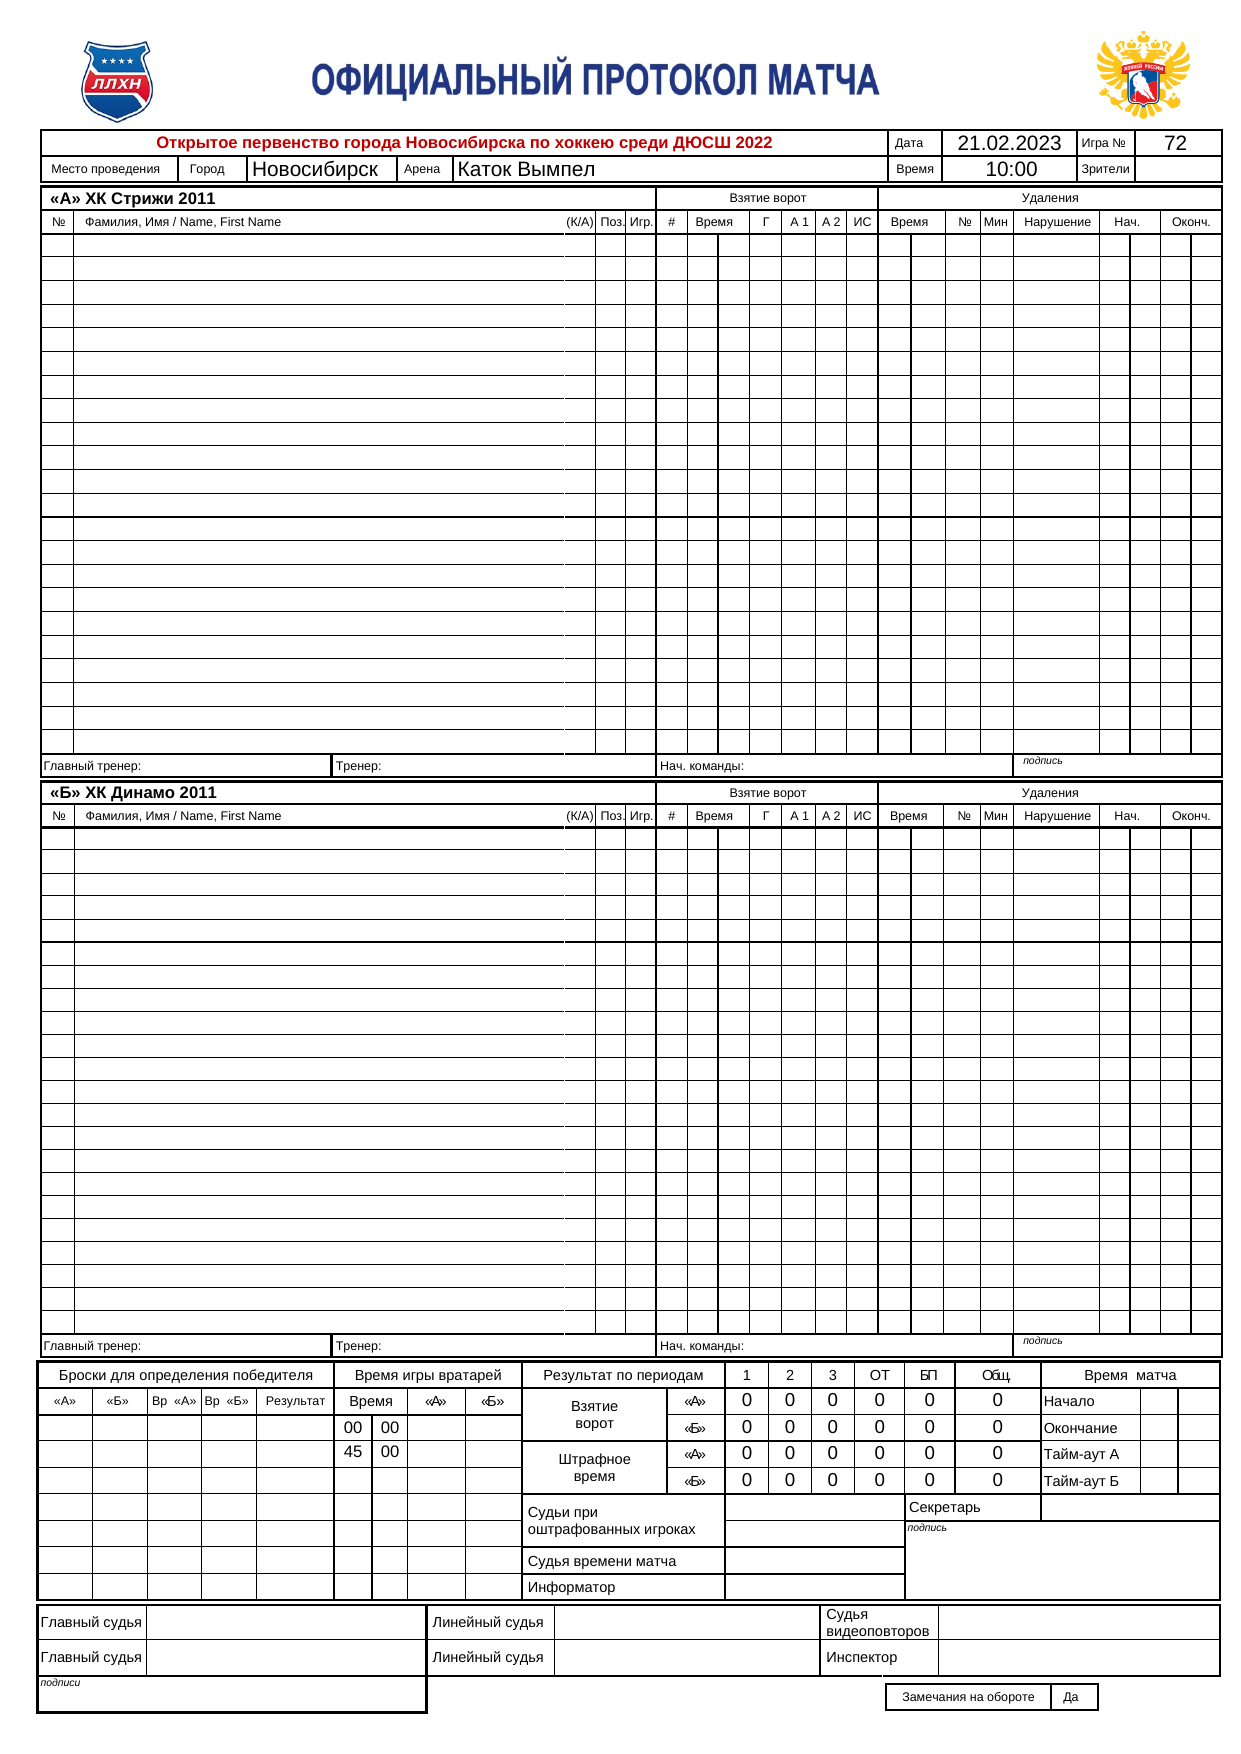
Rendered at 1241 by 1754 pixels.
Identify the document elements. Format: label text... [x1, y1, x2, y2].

table_cell [1100, 1242, 1129, 1264]
table_cell [1161, 612, 1190, 634]
table_cell 0 [812, 1442, 854, 1467]
table_cell [626, 518, 655, 540]
table_cell [1161, 541, 1190, 564]
table_cell Начало [1042, 1389, 1140, 1413]
table_cell [847, 829, 877, 849]
table_cell А 1 [782, 805, 815, 826]
table_cell [879, 730, 910, 753]
table_cell [912, 376, 945, 398]
table_cell [1131, 541, 1160, 564]
table_cell [335, 1574, 371, 1599]
table_cell [750, 966, 781, 987]
table_cell [688, 874, 717, 895]
table_cell [782, 1265, 815, 1287]
table_cell [596, 683, 625, 706]
table_cell [42, 1012, 74, 1033]
table_cell [981, 850, 1013, 872]
table_cell [1161, 1035, 1190, 1057]
table_cell 0 [956, 1389, 1040, 1413]
table_cell [626, 636, 655, 658]
table_cell [719, 1311, 749, 1333]
table_cell [944, 1012, 980, 1033]
table_cell [74, 565, 564, 587]
table_cell [1131, 829, 1160, 849]
table_cell [912, 829, 943, 849]
table_cell [657, 399, 687, 422]
table_cell [1100, 1288, 1129, 1310]
table_header Дата [889, 131, 941, 155]
table_cell [1192, 470, 1221, 493]
table_cell [816, 565, 846, 587]
table_cell [1161, 1265, 1190, 1287]
table_cell [1014, 1173, 1099, 1195]
table_cell [1100, 659, 1129, 682]
table_cell [75, 1150, 564, 1172]
table_cell [847, 1219, 877, 1241]
table_cell [719, 966, 749, 987]
table_cell [946, 305, 980, 327]
table_cell [782, 1173, 815, 1195]
table_cell [879, 423, 910, 445]
table_cell [626, 446, 655, 469]
table_cell [719, 1127, 749, 1149]
table_cell [74, 683, 564, 706]
table_cell [847, 1012, 877, 1033]
table_cell Мин [981, 805, 1013, 826]
table_cell [688, 1104, 717, 1126]
table_cell [981, 565, 1013, 587]
table_cell [657, 1242, 687, 1264]
table_cell [1192, 446, 1221, 469]
table_cell [981, 829, 1013, 849]
table_cell [1131, 850, 1160, 872]
table_cell [981, 446, 1013, 469]
table_cell [1100, 636, 1129, 658]
table_cell [565, 565, 595, 587]
table_cell [981, 494, 1013, 516]
table_cell [719, 989, 749, 1011]
table_cell [1100, 446, 1129, 469]
table_cell [981, 1196, 1013, 1218]
table_cell [75, 1012, 564, 1033]
table_cell [626, 1219, 655, 1241]
table_cell [1161, 1219, 1190, 1241]
table_cell [93, 1521, 147, 1546]
table_cell [946, 659, 980, 682]
table_cell [847, 874, 877, 895]
table_cell [42, 1035, 74, 1057]
table_cell [816, 850, 846, 872]
table_cell [816, 896, 846, 918]
table_cell [688, 328, 717, 351]
table_cell [626, 1173, 655, 1195]
table_cell [1161, 943, 1190, 964]
table_cell [879, 470, 910, 493]
table_cell [657, 541, 687, 564]
table_cell [847, 896, 877, 918]
table_cell [912, 1058, 943, 1079]
table_cell 0 [956, 1442, 1040, 1467]
table_cell А 1 [782, 211, 815, 233]
table_cell [1131, 1012, 1160, 1033]
table_cell [42, 989, 74, 1011]
table_cell [657, 659, 687, 682]
table_cell [74, 352, 564, 374]
table_cell [42, 235, 73, 256]
table_cell [944, 1265, 980, 1287]
table_cell [688, 470, 717, 493]
table_cell [981, 896, 1013, 918]
table_cell [596, 1173, 625, 1195]
table_header Взятие ворот [657, 188, 877, 209]
table_cell [847, 235, 877, 256]
table_cell [816, 588, 846, 611]
table_cell [719, 1012, 749, 1033]
table_cell [912, 305, 945, 327]
table_cell [148, 1468, 201, 1493]
table_cell [750, 352, 781, 374]
table_header БП [905, 1363, 954, 1387]
table_cell [847, 1127, 877, 1149]
table_cell [782, 730, 815, 753]
table_cell [75, 943, 564, 964]
table_cell [688, 1150, 717, 1172]
table_cell [782, 612, 815, 634]
table_cell [879, 636, 910, 658]
table_header «А» ХК Стрижи 2011 [42, 188, 655, 209]
table_cell [847, 494, 877, 516]
table_cell [981, 328, 1013, 351]
table_cell [981, 874, 1013, 895]
table_cell [75, 1173, 564, 1195]
table_cell [596, 1196, 625, 1218]
table_cell [1131, 257, 1160, 280]
table_cell [74, 659, 564, 682]
table_cell [719, 1104, 749, 1126]
table_cell [879, 281, 910, 303]
table_cell [565, 920, 595, 941]
table_cell [750, 376, 781, 398]
table_cell [1014, 518, 1099, 540]
table_cell [657, 1035, 687, 1057]
table_cell [816, 989, 846, 1011]
table_cell «А» [668, 1442, 724, 1467]
table_cell [565, 943, 595, 964]
table_cell [1131, 1288, 1160, 1310]
table_cell [1100, 257, 1129, 280]
table_cell [1192, 518, 1221, 540]
table_cell [750, 1265, 781, 1287]
table_cell [565, 1035, 595, 1057]
table_cell [946, 423, 980, 445]
table_cell [1192, 1242, 1221, 1264]
table_cell [626, 305, 655, 327]
table_cell [688, 1242, 717, 1264]
table_cell [657, 257, 687, 280]
table_cell [42, 1058, 74, 1079]
table_cell [750, 328, 781, 351]
table_cell [42, 636, 73, 658]
table_cell [782, 683, 815, 706]
table_cell [981, 1311, 1013, 1333]
table_cell [1014, 423, 1099, 445]
table_cell Поз. [596, 805, 625, 826]
table_cell [782, 588, 815, 611]
table_cell [42, 1196, 74, 1218]
table_cell [626, 1058, 655, 1079]
table_cell [1100, 352, 1129, 374]
table_cell [847, 541, 877, 564]
table_cell [879, 352, 910, 374]
table_cell [981, 1219, 1013, 1241]
table_cell [750, 1173, 781, 1195]
table_cell [782, 1150, 815, 1172]
table_cell [1192, 423, 1221, 445]
table_cell [981, 659, 1013, 682]
table_cell [626, 281, 655, 303]
table_cell 10:00 [943, 157, 1076, 181]
table_cell [1192, 235, 1221, 256]
table_cell # [657, 211, 687, 233]
table_cell [1100, 494, 1129, 516]
table_cell [42, 565, 73, 587]
table_header Время матча [1042, 1363, 1219, 1387]
table_cell [750, 943, 781, 964]
table_cell [1192, 1012, 1221, 1033]
table_cell [688, 1058, 717, 1079]
table_cell [719, 565, 749, 587]
table_cell [42, 1265, 74, 1287]
table_cell [946, 730, 980, 753]
table_cell [816, 683, 846, 706]
table_cell [847, 376, 877, 398]
table_cell [147, 1640, 425, 1675]
table_cell [688, 1196, 717, 1218]
table_cell [39, 1416, 92, 1440]
table_cell [657, 989, 687, 1011]
table_cell [1161, 1127, 1190, 1149]
table_cell [726, 1548, 904, 1573]
table_cell [202, 1521, 256, 1546]
table_cell [42, 1219, 74, 1241]
table_cell [719, 1081, 749, 1103]
table_cell [847, 257, 877, 280]
table_cell [782, 850, 815, 872]
table_cell [688, 446, 717, 469]
table_cell [912, 1219, 943, 1241]
table_cell [565, 281, 595, 303]
table_cell [657, 1219, 687, 1241]
table_cell [981, 636, 1013, 658]
table_cell [1192, 659, 1221, 682]
table_cell [912, 281, 945, 303]
table_cell [688, 896, 717, 918]
table_cell [816, 423, 846, 445]
table_cell [1100, 1081, 1129, 1103]
table_cell [1131, 1104, 1160, 1126]
table_cell [847, 943, 877, 964]
table_cell [257, 1416, 333, 1440]
table_cell Каток Вымпел [454, 157, 887, 181]
table_cell 0 [855, 1389, 904, 1413]
table_cell [847, 612, 877, 634]
table_cell ИС [847, 211, 877, 233]
table_cell [912, 1081, 943, 1103]
table_cell [1131, 588, 1160, 611]
table_cell [879, 494, 910, 516]
table_cell [74, 636, 564, 658]
table_cell [1014, 541, 1099, 564]
table_cell [1192, 305, 1221, 327]
table_cell [1131, 707, 1160, 729]
table_cell [626, 235, 655, 256]
table_cell [596, 376, 625, 398]
table_cell Результат [257, 1389, 333, 1413]
table_cell [879, 257, 910, 280]
table_cell [42, 588, 73, 611]
table_cell [1161, 1173, 1190, 1195]
table_cell [1192, 1196, 1221, 1218]
table_cell [1192, 1311, 1221, 1333]
table_cell [1014, 989, 1099, 1011]
table_cell [688, 399, 717, 422]
table_cell [202, 1547, 256, 1573]
table_cell [335, 1494, 371, 1520]
table_cell [944, 989, 980, 1011]
table_cell [93, 1574, 147, 1599]
table_cell [912, 423, 945, 445]
table_cell [596, 565, 625, 587]
table_cell [1131, 376, 1160, 398]
table_cell [1131, 446, 1160, 469]
table_cell [626, 1104, 655, 1126]
table_cell [847, 636, 877, 658]
table_cell [1131, 235, 1160, 256]
table_cell [1192, 943, 1221, 964]
table_cell [75, 1127, 564, 1149]
table_cell [1131, 920, 1160, 941]
table_cell 0 [855, 1442, 904, 1467]
table_cell [981, 1265, 1013, 1287]
table_cell 0 [905, 1389, 954, 1413]
table_cell [750, 920, 781, 941]
table_cell [1131, 966, 1160, 987]
table_cell [657, 1311, 687, 1333]
table_cell [626, 1288, 655, 1310]
table_cell [1014, 1058, 1099, 1079]
table_cell [944, 874, 980, 895]
table_cell [912, 1104, 943, 1126]
table_cell [816, 1035, 846, 1057]
table_cell [719, 707, 749, 729]
table_cell [565, 707, 595, 729]
table_cell 0 [726, 1389, 768, 1413]
table_cell [596, 1081, 625, 1103]
table_cell 45 [335, 1441, 371, 1467]
table_cell [750, 1311, 781, 1333]
table_cell [847, 1288, 877, 1310]
table_cell 0 [726, 1415, 768, 1440]
table_cell [42, 470, 73, 493]
table_cell [1131, 730, 1160, 753]
table_cell [1131, 305, 1160, 327]
table_cell [565, 1242, 595, 1264]
table_cell [565, 446, 595, 469]
table_cell [1014, 1081, 1099, 1103]
table_cell [1192, 1288, 1221, 1310]
table_cell Время [879, 211, 945, 233]
table_cell [1192, 874, 1221, 895]
table_cell [782, 829, 815, 849]
table_cell [1131, 1311, 1160, 1333]
table_cell [1131, 636, 1160, 658]
table_cell [912, 446, 945, 469]
table_cell Тайм-аут Б [1042, 1468, 1140, 1493]
table_cell А 2 [816, 211, 846, 233]
table_cell [1100, 423, 1129, 445]
table_cell [148, 1416, 201, 1440]
table_cell [782, 1288, 815, 1310]
table_cell [1100, 612, 1129, 634]
table_cell [75, 896, 564, 918]
table_cell [879, 1311, 910, 1333]
table_cell [555, 1606, 819, 1639]
table_cell [912, 1127, 943, 1149]
table_cell [1161, 1104, 1190, 1126]
table_cell [596, 1265, 625, 1287]
table_cell [1100, 1311, 1129, 1333]
table_cell [912, 328, 945, 351]
table_header 1 [726, 1363, 768, 1387]
table_cell [688, 1035, 717, 1057]
table_cell [816, 281, 846, 303]
table_cell [750, 874, 781, 895]
table_cell [912, 235, 945, 256]
table_cell [879, 1127, 910, 1149]
table_cell [42, 1150, 74, 1172]
table_cell [408, 1416, 465, 1440]
table_cell [626, 683, 655, 706]
table_cell [1131, 1081, 1160, 1103]
table_cell [1100, 1012, 1129, 1033]
table_cell [981, 588, 1013, 611]
table_cell [719, 683, 749, 706]
table_cell [657, 896, 687, 918]
table_cell [565, 305, 595, 327]
table_cell [782, 874, 815, 895]
table_cell [39, 1574, 92, 1599]
table_cell [750, 1104, 781, 1126]
table_cell [688, 1127, 717, 1149]
table_cell [42, 896, 74, 918]
table_cell [816, 707, 846, 729]
table_cell [939, 1640, 1219, 1675]
table_cell [782, 896, 815, 918]
table_cell [202, 1441, 256, 1467]
table_cell [688, 257, 717, 280]
table_cell [750, 494, 781, 516]
table_cell [466, 1521, 521, 1546]
table_cell [912, 494, 945, 516]
table_cell # [657, 805, 687, 826]
table_cell [565, 235, 595, 256]
table_cell «Б» [93, 1389, 147, 1413]
table_cell [596, 541, 625, 564]
table_cell «Б» [668, 1468, 724, 1493]
table_cell [148, 1441, 201, 1467]
table_cell [1014, 1196, 1099, 1218]
table_cell [1014, 352, 1099, 374]
table_cell [93, 1547, 147, 1573]
table_cell [1192, 1150, 1221, 1172]
table_cell Время [889, 157, 941, 181]
table_cell [565, 494, 595, 516]
table_cell [816, 1265, 846, 1287]
table_cell [1014, 588, 1099, 611]
table_cell «Б » [466, 1389, 521, 1413]
table_cell [565, 1219, 595, 1241]
table_cell [944, 1104, 980, 1126]
table_cell [42, 920, 74, 941]
table_cell [981, 1081, 1013, 1103]
table_cell [657, 966, 687, 987]
table_cell [596, 636, 625, 658]
table_cell [750, 1219, 781, 1241]
table_cell [42, 257, 73, 280]
table_cell [879, 541, 910, 564]
table_cell Главный тренер: [42, 755, 330, 776]
table_cell [408, 1521, 465, 1546]
table_cell Информатор [523, 1575, 724, 1599]
table_cell [1192, 1219, 1221, 1241]
table_cell [1131, 1035, 1160, 1057]
table_cell [847, 518, 877, 540]
table_cell [912, 1173, 943, 1195]
table_cell [879, 1035, 910, 1057]
table_cell [596, 874, 625, 895]
table_cell [688, 565, 717, 587]
table_cell [626, 1265, 655, 1287]
table_cell [816, 328, 846, 351]
table_cell [74, 281, 564, 303]
table_cell [1014, 1035, 1099, 1057]
table_cell [596, 1127, 625, 1149]
table_cell [75, 1311, 564, 1333]
table_cell [1131, 943, 1160, 964]
table_cell [816, 446, 846, 469]
table_cell [1131, 659, 1160, 682]
table_cell [1131, 1150, 1160, 1172]
table_cell [75, 1035, 564, 1057]
table_cell [75, 1196, 564, 1218]
table_cell [816, 470, 846, 493]
table_cell [657, 707, 687, 729]
table_cell [466, 1468, 521, 1493]
table_cell [657, 920, 687, 941]
table_header Общ. [956, 1363, 1040, 1387]
table_cell Главный тренер: [42, 1335, 330, 1356]
table_cell [626, 1311, 655, 1333]
table_cell [719, 352, 749, 374]
table_cell [688, 730, 717, 753]
table_cell [782, 1081, 815, 1103]
table_cell [1192, 989, 1221, 1011]
table_cell [626, 257, 655, 280]
table_cell [981, 943, 1013, 964]
table_cell [75, 1058, 564, 1079]
table_cell [750, 850, 781, 872]
table_cell [688, 541, 717, 564]
table_cell [816, 1196, 846, 1218]
table_cell [565, 1196, 595, 1218]
table_cell [74, 328, 564, 351]
table_cell [1014, 1150, 1099, 1172]
table_cell [596, 966, 625, 987]
table_cell [912, 1288, 943, 1310]
table_cell [1131, 1265, 1160, 1287]
table_cell [688, 305, 717, 327]
table_cell [944, 896, 980, 918]
table_cell [1131, 896, 1160, 918]
table_cell [626, 541, 655, 564]
table_cell [565, 518, 595, 540]
table_cell [879, 612, 910, 634]
table_cell «А» [408, 1389, 465, 1413]
table_cell [626, 376, 655, 398]
table_cell [782, 446, 815, 469]
table_cell Инспектор [821, 1640, 938, 1675]
table_cell [750, 1012, 781, 1033]
table_cell [565, 328, 595, 351]
table_cell [466, 1416, 521, 1440]
table_cell [847, 966, 877, 987]
table_cell [257, 1468, 333, 1493]
table_cell [657, 683, 687, 706]
table_cell [74, 730, 564, 753]
table_cell [750, 989, 781, 1011]
table_cell [1100, 874, 1129, 895]
table_cell [944, 1127, 980, 1149]
table_cell [1161, 328, 1190, 351]
table_cell подпись [1014, 1335, 1221, 1356]
table_cell [1131, 683, 1160, 706]
table_cell [1100, 541, 1129, 564]
table_cell Время [335, 1389, 407, 1413]
table_cell [596, 920, 625, 941]
table_cell [688, 943, 717, 964]
table_cell [750, 1150, 781, 1172]
table_header 3 [812, 1363, 854, 1387]
table_cell [373, 1468, 407, 1493]
table_cell [428, 1677, 882, 1711]
table_cell [657, 518, 687, 540]
table_cell [782, 989, 815, 1011]
table_cell [946, 565, 980, 587]
table_cell [944, 966, 980, 987]
table_cell [816, 1104, 846, 1126]
table_cell [596, 707, 625, 729]
table_cell [688, 518, 717, 540]
table_cell [74, 707, 564, 729]
table_cell [1192, 1035, 1221, 1057]
table_cell [565, 1127, 595, 1149]
table_cell [782, 659, 815, 682]
table_cell [408, 1574, 465, 1599]
table_cell [816, 1058, 846, 1079]
table_cell [847, 1081, 877, 1103]
table_cell [944, 850, 980, 872]
table_cell [847, 730, 877, 753]
table_cell [782, 541, 815, 564]
table_cell [1131, 874, 1160, 895]
table_cell [42, 1242, 74, 1264]
table_cell [912, 850, 943, 872]
table_cell [1100, 1058, 1129, 1079]
table_cell [596, 829, 625, 849]
table_cell [75, 1081, 564, 1103]
table_cell [42, 518, 73, 540]
table_cell [1192, 612, 1221, 634]
table_cell [719, 399, 749, 422]
table_header Открытое первенство города Новосибирска по хоккею среди ДЮСШ 2022 [42, 131, 887, 155]
table_cell [688, 376, 717, 398]
table_cell [782, 565, 815, 587]
table_cell [981, 470, 1013, 493]
table_cell [1161, 494, 1190, 516]
table_cell [657, 1196, 687, 1218]
table_cell [782, 399, 815, 422]
table_cell [565, 730, 595, 753]
table_cell [596, 470, 625, 493]
table_cell [565, 257, 595, 280]
table_cell [93, 1441, 147, 1467]
table_cell А 2 [816, 805, 846, 826]
table_cell [719, 943, 749, 964]
table_cell [816, 257, 846, 280]
table_cell подпись [906, 1522, 1219, 1599]
table_cell [879, 707, 910, 729]
table_cell [75, 989, 564, 1011]
table_cell [1192, 588, 1221, 611]
table_cell [657, 305, 687, 327]
table_cell [981, 257, 1013, 280]
table_cell [42, 730, 73, 753]
table_cell [816, 943, 846, 964]
table_cell [657, 612, 687, 634]
table_cell [782, 494, 815, 516]
table_cell [1100, 683, 1129, 706]
table_cell [74, 423, 564, 445]
table_cell [42, 943, 74, 964]
table_cell [257, 1547, 333, 1573]
table_cell [657, 850, 687, 872]
table_cell [1141, 1415, 1177, 1440]
table_cell Оконч. [1161, 211, 1221, 233]
table_cell [946, 588, 980, 611]
table_cell [1161, 874, 1190, 895]
table_cell [944, 829, 980, 849]
table_cell [1099, 1682, 1220, 1711]
table_cell [847, 446, 877, 469]
table_cell [946, 636, 980, 658]
table_cell [1014, 1288, 1099, 1310]
table_cell [596, 235, 625, 256]
table_cell [596, 518, 625, 540]
table_cell [750, 470, 781, 493]
table_cell [750, 707, 781, 729]
table_cell [944, 920, 980, 941]
table_cell [148, 1574, 201, 1599]
table_cell [657, 494, 687, 516]
table_cell [565, 588, 595, 611]
table_cell [466, 1441, 521, 1467]
table_cell «А» [668, 1389, 724, 1413]
table_cell [1161, 235, 1190, 256]
table_cell 0 [812, 1468, 854, 1493]
table_cell [847, 470, 877, 493]
table_cell [75, 1288, 564, 1310]
table_cell [1131, 1242, 1160, 1264]
table_cell Взятие ворот [523, 1389, 666, 1440]
table_cell [1179, 1415, 1219, 1440]
table_cell [626, 1242, 655, 1264]
table_cell [626, 494, 655, 516]
table_cell [626, 874, 655, 895]
table_cell [1192, 683, 1221, 706]
table_cell [1192, 281, 1221, 303]
table_cell [596, 1288, 625, 1310]
table_cell [373, 1547, 407, 1573]
table_header Удаления [879, 188, 1221, 209]
table_cell [373, 1574, 407, 1599]
table_cell [75, 829, 564, 849]
table_cell [1131, 399, 1160, 422]
table_cell [782, 1219, 815, 1241]
table_cell [1161, 1311, 1190, 1333]
table_cell [657, 470, 687, 493]
table_cell [1131, 518, 1160, 540]
table_cell [719, 305, 749, 327]
table_cell [847, 1242, 877, 1264]
table_cell [596, 1242, 625, 1264]
table_cell [565, 636, 595, 658]
table_cell Тайм-аут А [1042, 1441, 1140, 1467]
table_cell [847, 659, 877, 682]
table_cell [879, 588, 910, 611]
table_cell [408, 1441, 465, 1467]
table_cell [719, 874, 749, 895]
table_cell [782, 1311, 815, 1333]
table_cell [981, 423, 1013, 445]
table_cell [565, 1173, 595, 1195]
table_cell (К/А) [565, 805, 595, 826]
table_cell [39, 1494, 92, 1520]
table_cell Игр. [626, 805, 655, 826]
table_cell Город [179, 157, 246, 181]
table_cell [912, 1242, 943, 1264]
table_cell [879, 1219, 910, 1241]
table_cell [750, 659, 781, 682]
table_cell Вр «А» [148, 1389, 201, 1413]
table_cell [1014, 850, 1099, 872]
table_cell [688, 612, 717, 634]
table_cell [981, 612, 1013, 634]
table_cell [565, 1081, 595, 1103]
table_cell [596, 1311, 625, 1333]
table_cell [688, 352, 717, 374]
table_cell [847, 707, 877, 729]
table_cell [782, 470, 815, 493]
table_header 2 [769, 1363, 811, 1387]
table_cell [946, 707, 980, 729]
table_header Удаления [879, 783, 1221, 803]
table_cell [74, 541, 564, 564]
table_cell [1192, 966, 1221, 987]
table_cell [816, 352, 846, 374]
table_cell [1100, 565, 1129, 587]
table_cell [912, 920, 943, 941]
table_header ОТ [855, 1363, 904, 1387]
table_cell [657, 1173, 687, 1195]
table_cell [1100, 1173, 1129, 1195]
table_cell [782, 257, 815, 280]
table_cell [847, 1104, 877, 1126]
table_cell [1161, 376, 1190, 398]
table_cell 0 [812, 1415, 854, 1440]
table_cell Время [688, 805, 749, 826]
table_cell [1014, 659, 1099, 682]
table_cell [726, 1495, 904, 1520]
table_cell [657, 1288, 687, 1310]
table_cell [750, 588, 781, 611]
table_cell [42, 376, 73, 398]
table_cell (К/А) [565, 211, 595, 233]
table_cell [1192, 565, 1221, 587]
table_cell Нач. [1100, 211, 1160, 233]
table_cell [750, 896, 781, 918]
table_cell [657, 235, 687, 256]
table_cell [847, 305, 877, 327]
table_cell № [946, 211, 980, 233]
table_cell [782, 328, 815, 351]
table_cell [750, 1058, 781, 1079]
table_cell [1192, 829, 1221, 849]
table_cell [148, 1547, 201, 1573]
table_cell [944, 1081, 980, 1103]
table_cell 0 [812, 1389, 854, 1413]
table_cell [42, 1104, 74, 1126]
table_cell [782, 1035, 815, 1057]
table_cell [944, 1058, 980, 1079]
table_cell [847, 588, 877, 611]
table_cell [719, 850, 749, 872]
table_cell [1161, 920, 1190, 941]
table_cell [816, 966, 846, 987]
table_cell [782, 235, 815, 256]
table_cell [42, 1311, 74, 1333]
table_cell [912, 707, 945, 729]
table_cell [1192, 850, 1221, 872]
table_cell [750, 636, 781, 658]
table_cell Линейный судья [428, 1606, 554, 1639]
table_cell [1014, 1219, 1099, 1241]
table_cell [847, 989, 877, 1011]
table_cell [565, 829, 595, 849]
table_cell [1161, 1242, 1190, 1264]
table_cell [981, 1127, 1013, 1149]
table_cell [750, 829, 781, 849]
table_cell [596, 850, 625, 872]
table_cell [782, 636, 815, 658]
table_cell подпись [1014, 755, 1221, 776]
table_cell [657, 1012, 687, 1033]
table_cell [42, 446, 73, 469]
table_cell [1131, 1058, 1160, 1079]
table_cell [688, 829, 717, 849]
table_cell [726, 1575, 904, 1599]
table_cell Штрафное время [523, 1442, 666, 1493]
table_cell [626, 328, 655, 351]
table_cell № [944, 805, 980, 826]
table_cell [1014, 829, 1099, 849]
table_cell [946, 235, 980, 256]
table_cell [981, 1012, 1013, 1033]
table_cell [565, 1012, 595, 1033]
table_cell [946, 257, 980, 280]
table_cell [981, 730, 1013, 753]
table_cell [1161, 1196, 1190, 1218]
table_cell [74, 518, 564, 540]
table_cell [688, 683, 717, 706]
table_cell [408, 1547, 465, 1573]
table_cell [1014, 565, 1099, 587]
table_cell [626, 896, 655, 918]
table_cell [657, 1104, 687, 1126]
table_cell [688, 423, 717, 445]
table_cell [847, 850, 877, 872]
table_cell [626, 659, 655, 682]
table_cell [912, 612, 945, 634]
table_cell [1014, 399, 1099, 422]
table_cell [74, 305, 564, 327]
table_cell Секретарь [906, 1495, 1040, 1520]
table_cell [565, 470, 595, 493]
table_cell Главный судья [39, 1640, 146, 1675]
table_cell Тренер: [333, 1335, 655, 1356]
table_cell [42, 494, 73, 516]
table_cell [565, 612, 595, 634]
table_cell [1014, 446, 1099, 469]
table_cell [1014, 966, 1099, 987]
table_header 72 [1136, 131, 1221, 155]
table_cell [1161, 989, 1190, 1011]
table_cell [879, 989, 910, 1011]
table_cell [719, 612, 749, 634]
table_cell [719, 1265, 749, 1287]
table_cell [565, 1150, 595, 1172]
table_cell [657, 874, 687, 895]
table_cell [1100, 966, 1129, 987]
table_cell [688, 1311, 717, 1333]
table_cell [912, 518, 945, 540]
table_cell [408, 1468, 465, 1493]
table_cell [782, 707, 815, 729]
table_header Да [1052, 1685, 1097, 1709]
table_cell [912, 399, 945, 422]
table_cell [75, 850, 564, 872]
table_cell [981, 920, 1013, 941]
table_cell [847, 920, 877, 941]
table_cell [912, 470, 945, 493]
table_cell Фамилия, Имя / Name, First Name [74, 211, 565, 233]
table_cell [75, 920, 564, 941]
table_cell [782, 1012, 815, 1033]
table_cell [1179, 1468, 1219, 1493]
table_cell [816, 518, 846, 540]
table_cell [596, 1058, 625, 1079]
table_cell «Б» [668, 1415, 724, 1440]
table_cell [816, 1173, 846, 1195]
table_cell [688, 1265, 717, 1287]
table_cell [39, 1521, 92, 1546]
table_cell Поз. [596, 211, 625, 233]
table_cell [879, 399, 910, 422]
table_cell [1014, 896, 1099, 918]
table_cell [1141, 1441, 1177, 1467]
table_cell [1100, 399, 1129, 422]
table_header 21.02.2023 [943, 131, 1076, 155]
table_cell [42, 612, 73, 634]
table_cell [1014, 730, 1099, 753]
table_cell [626, 1081, 655, 1103]
table_cell [657, 1127, 687, 1149]
table_cell [626, 966, 655, 987]
table_cell 0 [905, 1468, 954, 1493]
table_cell Арена [398, 157, 452, 181]
table_cell [816, 1288, 846, 1310]
table_cell [944, 1219, 980, 1241]
table_cell [879, 1265, 910, 1287]
table_cell [912, 1311, 943, 1333]
table_cell [626, 470, 655, 493]
table_cell [719, 1035, 749, 1057]
table_cell [1100, 1265, 1129, 1287]
table_cell [565, 966, 595, 987]
table_cell [879, 328, 910, 351]
table_cell [750, 1242, 781, 1264]
table_cell [1161, 1150, 1190, 1172]
table_cell [1161, 352, 1190, 374]
table_cell [816, 1081, 846, 1103]
table_cell [1161, 588, 1190, 611]
table_cell [75, 1219, 564, 1241]
table_cell подписи [39, 1677, 425, 1711]
table_cell [719, 257, 749, 280]
table_cell [626, 730, 655, 753]
table_cell 0 [769, 1468, 811, 1493]
table_cell [466, 1574, 521, 1599]
table_cell [596, 281, 625, 303]
table_cell [626, 829, 655, 849]
table_cell [782, 1104, 815, 1126]
table_cell [750, 399, 781, 422]
table_cell [719, 636, 749, 658]
table_cell [1161, 257, 1190, 280]
table_cell [816, 1311, 846, 1333]
table_cell [719, 1219, 749, 1241]
table_cell [1161, 683, 1190, 706]
table_cell [912, 636, 945, 658]
table_cell [1161, 399, 1190, 422]
table_cell [816, 659, 846, 682]
table_cell [981, 1288, 1013, 1310]
table_cell [719, 423, 749, 445]
table_cell [719, 1173, 749, 1195]
table_cell [657, 352, 687, 374]
table_cell [816, 730, 846, 753]
table_cell [74, 470, 564, 493]
table_cell 00 [373, 1416, 407, 1440]
table_cell [42, 1173, 74, 1195]
table_cell [626, 707, 655, 729]
table_header Замечания на обороте [887, 1685, 1050, 1709]
table_cell Нарушение [1014, 211, 1099, 233]
table_cell [626, 943, 655, 964]
table_cell [847, 281, 877, 303]
table_cell Время [879, 805, 943, 826]
table_cell [565, 683, 595, 706]
table_cell [782, 943, 815, 964]
table_cell [39, 1468, 92, 1493]
table_cell [596, 328, 625, 351]
table_cell 0 [855, 1415, 904, 1440]
table_cell [719, 588, 749, 611]
table_cell [1131, 989, 1160, 1011]
table_cell [939, 1606, 1219, 1639]
table_cell [879, 305, 910, 327]
table_cell [335, 1521, 371, 1546]
table_cell [1131, 1173, 1160, 1195]
table_cell [1161, 659, 1190, 682]
table_cell [565, 1104, 595, 1126]
table_cell [1161, 1012, 1190, 1033]
table_cell [879, 1012, 910, 1033]
table_cell [879, 565, 910, 587]
table_cell 00 [373, 1441, 407, 1467]
table_header Время игры вратарей [335, 1363, 521, 1387]
table_cell [42, 659, 73, 682]
table_cell [981, 235, 1013, 256]
table_cell [1192, 707, 1221, 729]
table_cell [42, 541, 73, 564]
table_cell [657, 1265, 687, 1287]
table_cell Линейный судья [428, 1640, 554, 1675]
table_cell [816, 399, 846, 422]
table_cell [596, 1104, 625, 1126]
table_cell [750, 281, 781, 303]
table_cell [257, 1521, 333, 1546]
table_cell [1100, 305, 1129, 327]
table_cell [688, 1288, 717, 1310]
table_cell [912, 659, 945, 682]
table_cell [596, 423, 625, 445]
table_cell [912, 1012, 943, 1033]
table_cell [1161, 636, 1190, 658]
table_cell [912, 352, 945, 374]
table_cell [1131, 328, 1160, 351]
table_cell [565, 896, 595, 918]
table_cell [782, 1242, 815, 1264]
table_cell [981, 989, 1013, 1011]
table_cell [912, 1265, 943, 1287]
table_cell [1179, 1389, 1219, 1413]
table_cell [688, 636, 717, 658]
table_cell [1014, 1242, 1099, 1264]
table_cell [847, 565, 877, 587]
table_cell [1100, 829, 1129, 849]
table_cell [1192, 1265, 1221, 1287]
table_cell [981, 305, 1013, 327]
table_cell [719, 829, 749, 849]
table_cell [1100, 850, 1129, 872]
table_cell [879, 1058, 910, 1079]
table_cell [1161, 305, 1190, 327]
table_cell [688, 1012, 717, 1033]
table_cell [1161, 446, 1190, 469]
table_cell [466, 1547, 521, 1573]
table_cell [626, 920, 655, 941]
table_cell [912, 874, 943, 895]
table_cell [816, 1127, 846, 1149]
table_cell [202, 1574, 256, 1599]
table_cell [981, 1242, 1013, 1264]
table_cell [626, 1012, 655, 1033]
table_cell [657, 376, 687, 398]
table_cell [719, 1058, 749, 1079]
table_cell [626, 352, 655, 374]
table_cell [75, 1104, 564, 1126]
table_cell 0 [726, 1442, 768, 1467]
table_cell [1192, 636, 1221, 658]
table_cell [74, 588, 564, 611]
table_cell [596, 399, 625, 422]
table_cell [148, 1494, 201, 1520]
table_cell [847, 352, 877, 374]
table_cell [782, 376, 815, 398]
table_cell [688, 707, 717, 729]
table_cell [726, 1521, 904, 1546]
table_cell [1131, 612, 1160, 634]
table_cell [847, 1058, 877, 1079]
table_cell [981, 683, 1013, 706]
table_cell [596, 494, 625, 516]
table_cell [719, 235, 749, 256]
table_cell [688, 1219, 717, 1241]
table_cell [626, 1035, 655, 1057]
table_cell [912, 1150, 943, 1172]
table_cell [946, 494, 980, 516]
table_cell [847, 1265, 877, 1287]
table_cell [202, 1494, 256, 1520]
table_cell [719, 328, 749, 351]
table_cell [596, 1150, 625, 1172]
table_cell [688, 235, 717, 256]
table_cell [1014, 920, 1099, 941]
table_cell [1131, 494, 1160, 516]
table_cell [1100, 707, 1129, 729]
table_cell [782, 920, 815, 941]
table_cell [1192, 896, 1221, 918]
table_cell Нач. команды: [657, 1335, 1012, 1356]
table_cell [816, 636, 846, 658]
table_cell [750, 423, 781, 445]
table_cell [782, 966, 815, 987]
table_cell Нарушение [1014, 805, 1099, 826]
table_cell [816, 829, 846, 849]
table_cell [847, 328, 877, 351]
table_cell [1100, 1196, 1129, 1218]
table_cell [688, 850, 717, 872]
table_cell [93, 1468, 147, 1493]
table_cell [719, 920, 749, 941]
table_cell [719, 1242, 749, 1264]
table_cell Нач. команды: [657, 755, 1012, 776]
table_cell [816, 376, 846, 398]
table_cell [75, 874, 564, 895]
table_cell [1192, 920, 1221, 941]
table_cell «А» [39, 1389, 92, 1413]
table_cell [74, 235, 564, 256]
table_cell Новосибирск [248, 157, 396, 181]
table_cell Окончание [1042, 1415, 1140, 1440]
table_cell [912, 1035, 943, 1057]
table_cell [944, 943, 980, 964]
table_cell [719, 896, 749, 918]
table_cell [1161, 565, 1190, 587]
table_cell [1192, 730, 1221, 753]
table_cell [750, 565, 781, 587]
table_cell [816, 494, 846, 516]
table_cell [1100, 730, 1129, 753]
table_cell [257, 1574, 333, 1599]
table_cell [944, 1035, 980, 1057]
table_cell [879, 966, 910, 987]
table_cell [565, 989, 595, 1011]
table_cell [626, 989, 655, 1011]
table_cell [688, 588, 717, 611]
table_cell [782, 1127, 815, 1149]
table_cell [335, 1547, 371, 1573]
table_cell [879, 659, 910, 682]
table_cell [1131, 1127, 1160, 1149]
table_cell [879, 683, 910, 706]
table_cell [981, 707, 1013, 729]
table_cell [42, 874, 74, 895]
table_cell [879, 1242, 910, 1264]
table_cell [42, 305, 73, 327]
table_cell [688, 966, 717, 987]
table_cell [565, 376, 595, 398]
table_cell [719, 1196, 749, 1218]
table_cell [750, 1081, 781, 1103]
table_cell [944, 1173, 980, 1195]
table_cell [750, 518, 781, 540]
table_cell [816, 541, 846, 564]
table_cell [1014, 1104, 1099, 1126]
table_cell [912, 541, 945, 564]
table_cell [42, 423, 73, 445]
table_cell [912, 588, 945, 611]
table_cell [657, 1058, 687, 1079]
table_cell [750, 683, 781, 706]
table_cell [42, 1081, 74, 1103]
table_cell [981, 1058, 1013, 1079]
table_cell [750, 1035, 781, 1057]
table_cell № [42, 805, 74, 826]
table_cell [879, 1150, 910, 1172]
table_cell [626, 1150, 655, 1172]
table_cell Место проведения [42, 157, 177, 181]
table_header Игра № [1078, 131, 1134, 155]
table_cell [782, 1196, 815, 1218]
table_cell [147, 1606, 425, 1639]
table_cell [879, 1104, 910, 1126]
table_cell [657, 423, 687, 445]
table_cell Зрители [1078, 157, 1134, 181]
table_cell [1100, 943, 1129, 964]
table_header Результат по периодам [523, 1363, 724, 1387]
table_cell [1131, 565, 1160, 587]
table_cell [816, 235, 846, 256]
table_cell Игр. [626, 211, 655, 233]
table_cell [1100, 896, 1129, 918]
table_cell [1014, 707, 1099, 729]
table_cell [944, 1288, 980, 1310]
table_cell [1100, 1127, 1129, 1149]
table_cell [847, 683, 877, 706]
table_cell [1161, 1288, 1190, 1310]
table_cell [750, 305, 781, 327]
table_cell [1192, 1081, 1221, 1103]
table_cell [750, 1196, 781, 1218]
table_cell [688, 1173, 717, 1195]
table_cell [1192, 1127, 1221, 1149]
table_cell [596, 989, 625, 1011]
table_cell [657, 829, 687, 849]
table_cell Судьи при оштрафованных игроках [523, 1495, 724, 1546]
table_cell [1179, 1441, 1219, 1467]
table_cell [879, 1288, 910, 1310]
table_cell [816, 1012, 846, 1033]
table_cell [565, 541, 595, 564]
table_cell [596, 257, 625, 280]
table_cell [1131, 281, 1160, 303]
table_cell [981, 966, 1013, 987]
table_cell 0 [855, 1468, 904, 1493]
table_cell [719, 730, 749, 753]
table_cell [1100, 470, 1129, 493]
picture [5, 28, 1197, 129]
table_cell [1192, 494, 1221, 516]
table_cell [148, 1521, 201, 1546]
table_cell [782, 352, 815, 374]
table_cell [1100, 235, 1129, 256]
table_cell [657, 730, 687, 753]
table_cell [1014, 1265, 1099, 1287]
table_cell [1131, 470, 1160, 493]
table_cell [688, 1081, 717, 1103]
table_cell [1014, 636, 1099, 658]
table_cell [1014, 1311, 1099, 1333]
table_cell [719, 470, 749, 493]
table_cell [1014, 470, 1099, 493]
table_cell [847, 1311, 877, 1333]
table_cell 00 [335, 1416, 371, 1440]
table_header Взятие ворот [657, 783, 877, 803]
table_cell [74, 257, 564, 280]
table_cell [202, 1468, 256, 1493]
table_cell [657, 1150, 687, 1172]
table_cell Мин [981, 211, 1013, 233]
table_cell [408, 1494, 465, 1520]
table_cell [879, 829, 910, 849]
table_cell [1161, 281, 1190, 303]
table_cell [981, 541, 1013, 564]
table_cell [1100, 1219, 1129, 1241]
table_cell [565, 659, 595, 682]
table_cell [879, 850, 910, 872]
table_cell [466, 1494, 521, 1520]
table_cell [1100, 1035, 1129, 1057]
table_cell [750, 730, 781, 753]
table_cell [1014, 328, 1099, 351]
table_cell [944, 1150, 980, 1172]
table_cell [565, 1311, 595, 1333]
table_cell [981, 1035, 1013, 1057]
table_cell [257, 1494, 333, 1520]
table_cell [1131, 352, 1160, 374]
table_cell [944, 1196, 980, 1218]
table_cell [912, 943, 943, 964]
table_cell Фамилия, Имя / Name, First Name [75, 805, 565, 826]
table_cell [816, 612, 846, 634]
table_cell [93, 1416, 147, 1440]
table_cell [657, 565, 687, 587]
table_cell [1192, 352, 1221, 374]
table_cell [93, 1494, 147, 1520]
table_cell [202, 1416, 256, 1440]
table_cell [1100, 281, 1129, 303]
table_cell [42, 966, 74, 987]
table_cell [74, 612, 564, 634]
table_cell [626, 612, 655, 634]
table_cell Нач. [1100, 805, 1160, 826]
table_cell [1192, 541, 1221, 564]
table_cell Судья видеоповторов [821, 1606, 938, 1639]
table_cell [879, 1081, 910, 1103]
table_cell [847, 1196, 877, 1218]
table_cell [688, 659, 717, 682]
table_cell [816, 1150, 846, 1172]
table_cell [944, 1242, 980, 1264]
table_cell [946, 612, 980, 634]
table_cell [335, 1468, 371, 1493]
table_cell [596, 943, 625, 964]
table_cell [1192, 1104, 1221, 1126]
table_cell [657, 588, 687, 611]
table_cell [1192, 399, 1221, 422]
table_cell [42, 1288, 74, 1310]
table_cell 0 [769, 1415, 811, 1440]
table_cell [42, 352, 73, 374]
table_cell [750, 257, 781, 280]
table_cell [847, 1035, 877, 1057]
table_cell [912, 565, 945, 587]
table_cell [565, 850, 595, 872]
table_cell [657, 281, 687, 303]
table_cell [1042, 1495, 1219, 1520]
table_cell [981, 376, 1013, 398]
table_cell [879, 235, 910, 256]
table_cell [1100, 518, 1129, 540]
table_cell [596, 659, 625, 682]
table_cell [750, 1288, 781, 1310]
table_cell [1141, 1468, 1177, 1493]
table_cell [946, 683, 980, 706]
table_cell [782, 305, 815, 327]
table_cell [847, 1150, 877, 1172]
table_cell [565, 423, 595, 445]
table_cell [946, 328, 980, 351]
table_cell [912, 683, 945, 706]
table_cell [42, 683, 73, 706]
table_cell [912, 257, 945, 280]
table_cell [1131, 423, 1160, 445]
table_cell [42, 707, 73, 729]
table_cell 0 [956, 1468, 1040, 1493]
table_cell [912, 896, 943, 918]
table_cell [719, 1150, 749, 1172]
table_cell [1131, 1196, 1160, 1218]
table_cell [719, 494, 749, 516]
table_cell [75, 966, 564, 987]
table_cell [1192, 376, 1221, 398]
table_cell [1161, 1081, 1190, 1103]
table_cell [946, 281, 980, 303]
table_cell [1192, 328, 1221, 351]
table_cell [626, 1196, 655, 1218]
table_cell [1100, 376, 1129, 398]
table_cell [816, 305, 846, 327]
table_cell [657, 943, 687, 964]
table_cell [626, 850, 655, 872]
table_cell [42, 328, 73, 351]
table_cell [847, 399, 877, 422]
table_cell [74, 376, 564, 398]
table_cell [1014, 874, 1099, 895]
table_cell [626, 565, 655, 587]
table_cell [1014, 235, 1099, 256]
table_cell [719, 518, 749, 540]
table_cell [626, 588, 655, 611]
table_cell Время [688, 211, 749, 233]
table_cell [847, 1173, 877, 1195]
table_cell [42, 399, 73, 422]
table_cell [912, 730, 945, 753]
table_cell [565, 352, 595, 374]
table_cell [626, 423, 655, 445]
table_cell [879, 446, 910, 469]
table_cell [1161, 470, 1190, 493]
table_cell 0 [905, 1415, 954, 1440]
table_cell [42, 281, 73, 303]
table_cell [596, 730, 625, 753]
table_cell [1100, 989, 1129, 1011]
table_cell [879, 518, 910, 540]
table_cell 0 [726, 1468, 768, 1493]
table_cell [42, 850, 74, 872]
table_cell [1161, 707, 1190, 729]
table_cell [657, 636, 687, 658]
table_cell [879, 1196, 910, 1218]
table_cell [719, 376, 749, 398]
table_cell [981, 352, 1013, 374]
table_cell [74, 446, 564, 469]
table_cell [750, 1127, 781, 1149]
table_cell [750, 612, 781, 634]
table_cell Г [750, 211, 781, 233]
table_cell [750, 446, 781, 469]
table_cell [981, 399, 1013, 422]
table_cell [981, 281, 1013, 303]
table_cell [626, 1127, 655, 1149]
table_cell [42, 1127, 74, 1149]
table_cell [816, 920, 846, 941]
table_cell [596, 352, 625, 374]
table_cell [719, 446, 749, 469]
table_cell [373, 1494, 407, 1520]
table_cell [1141, 1389, 1177, 1413]
table_cell [782, 281, 815, 303]
table_cell 0 [769, 1442, 811, 1467]
table_cell [1161, 518, 1190, 540]
table_cell [946, 518, 980, 540]
table_cell Тренер: [333, 755, 655, 776]
table_cell [1014, 376, 1099, 398]
table_header Броски для определения победителя [39, 1363, 333, 1387]
table_cell [750, 235, 781, 256]
table_cell 0 [769, 1389, 811, 1413]
table_cell [688, 281, 717, 303]
table_cell [883, 1677, 1220, 1681]
table_cell [1014, 281, 1099, 303]
table_cell Оконч. [1161, 805, 1221, 826]
table_cell [75, 1265, 564, 1287]
table_cell [1161, 850, 1190, 872]
table_cell [74, 494, 564, 516]
table_cell 0 [905, 1442, 954, 1467]
table_cell [688, 920, 717, 941]
table_cell [1161, 730, 1190, 753]
table_cell [1100, 588, 1129, 611]
table_cell [373, 1521, 407, 1546]
table_cell Судья времени матча [523, 1548, 724, 1573]
table_cell [946, 352, 980, 374]
table_cell [912, 966, 943, 987]
table_cell [847, 423, 877, 445]
table_cell [1161, 1058, 1190, 1079]
table_cell [816, 874, 846, 895]
table_cell [1161, 423, 1190, 445]
table_cell [782, 1058, 815, 1079]
table_cell [1100, 328, 1129, 351]
table_cell [782, 423, 815, 445]
table_cell [719, 281, 749, 303]
table_cell Главный судья [39, 1606, 146, 1639]
table_cell [879, 920, 910, 941]
table_cell [816, 1242, 846, 1264]
table_cell [1100, 1150, 1129, 1172]
table_cell [719, 659, 749, 682]
table_cell [257, 1441, 333, 1467]
table_cell [946, 376, 980, 398]
table_cell [565, 1058, 595, 1079]
table_cell [879, 943, 910, 964]
table_cell [719, 541, 749, 564]
table_cell [946, 446, 980, 469]
table_cell [879, 376, 910, 398]
table_cell [42, 829, 74, 849]
table_cell [688, 494, 717, 516]
table_cell [719, 1288, 749, 1310]
table_cell [981, 1104, 1013, 1126]
table_cell [1136, 157, 1221, 181]
table_cell [74, 399, 564, 422]
table_cell [1014, 305, 1099, 327]
table_cell [1131, 1219, 1160, 1241]
table_cell [1014, 257, 1099, 280]
table_cell 0 [956, 1415, 1040, 1440]
table_cell [816, 1219, 846, 1241]
table_cell [1100, 1104, 1129, 1126]
table_cell [1014, 683, 1099, 706]
table_cell [596, 588, 625, 611]
table_cell [596, 1219, 625, 1241]
table_cell [565, 874, 595, 895]
table_cell [1192, 1058, 1221, 1079]
table_cell [879, 874, 910, 895]
table_cell [39, 1441, 92, 1467]
table_cell [946, 399, 980, 422]
table_cell [879, 1173, 910, 1195]
table_cell [1014, 943, 1099, 964]
table_cell [944, 1311, 980, 1333]
table_cell [981, 1173, 1013, 1195]
table_cell [912, 1196, 943, 1218]
table_cell [912, 989, 943, 1011]
table_cell [1192, 1173, 1221, 1195]
table_cell [946, 541, 980, 564]
table_cell [981, 518, 1013, 540]
table_cell [1161, 829, 1190, 849]
table_cell [657, 1081, 687, 1103]
table_cell [596, 612, 625, 634]
table_cell № [42, 211, 73, 233]
table_cell Г [750, 805, 781, 826]
table_cell [1192, 257, 1221, 280]
table_cell [565, 1265, 595, 1287]
table_cell [657, 446, 687, 469]
table_cell [1014, 1012, 1099, 1033]
table_cell [555, 1640, 819, 1675]
table_cell [946, 470, 980, 493]
table_cell [657, 328, 687, 351]
table_cell [75, 1242, 564, 1264]
table_cell [1014, 1127, 1099, 1149]
table_cell [596, 1035, 625, 1057]
table_cell [596, 896, 625, 918]
table_cell [981, 1150, 1013, 1172]
table_cell [626, 399, 655, 422]
table_cell [1161, 966, 1190, 987]
table_cell [596, 446, 625, 469]
table_cell [688, 989, 717, 1011]
table_cell [1161, 896, 1190, 918]
table_cell ИС [847, 805, 877, 826]
table_cell [1014, 612, 1099, 634]
table_cell [596, 305, 625, 327]
table_cell [782, 518, 815, 540]
table_cell [565, 399, 595, 422]
table_cell [1100, 920, 1129, 941]
table_cell [879, 896, 910, 918]
table_cell [39, 1547, 92, 1573]
table_cell Вр «Б» [202, 1389, 256, 1413]
table_cell [565, 1288, 595, 1310]
table_header «Б» ХК Динамо 2011 [42, 783, 655, 803]
table_cell [750, 541, 781, 564]
table_cell [1014, 494, 1099, 516]
table_cell [596, 1012, 625, 1033]
